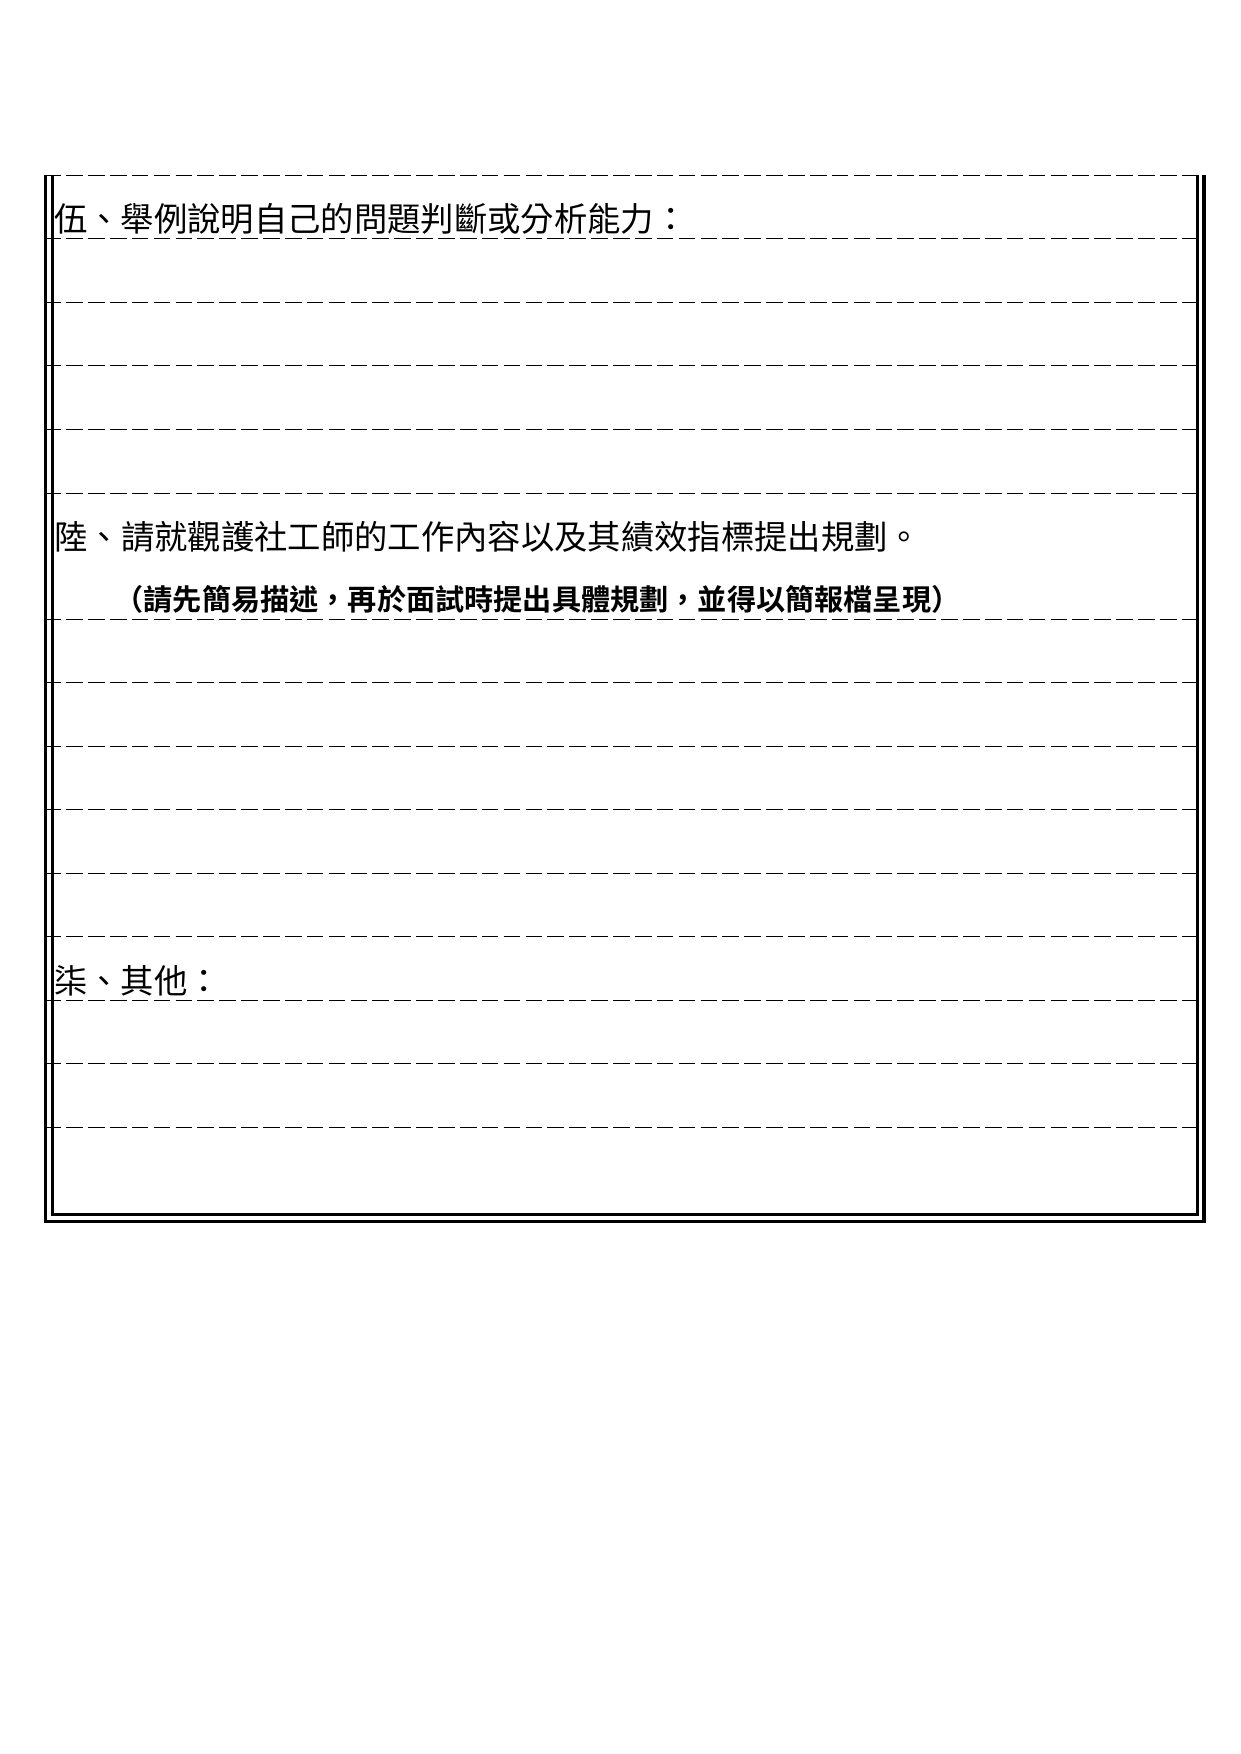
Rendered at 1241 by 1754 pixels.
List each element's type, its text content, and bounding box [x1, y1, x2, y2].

table_cell [54, 238, 1196, 302]
table_cell 柒、其他： [54, 936, 1196, 1000]
table_cell [54, 1127, 1196, 1213]
table_cell [54, 746, 1196, 809]
table_cell [54, 302, 1196, 365]
table_cell [54, 809, 1196, 873]
table_cell [54, 682, 1196, 746]
table_cell [54, 1063, 1196, 1127]
table_cell [54, 365, 1196, 429]
table_cell 伍、舉例說明自己的問題判斷或分析能力： [54, 175, 1196, 238]
table_cell [54, 1000, 1196, 1063]
table_cell [54, 873, 1196, 936]
table_cell [54, 429, 1196, 492]
table_cell 陸、請就觀護社工師的工作內容以及其績效指標提出規劃。 （請先簡易描述，再於面試時提出具體規劃，並得以簡報檔呈現） [54, 493, 1196, 618]
table_cell [54, 619, 1196, 682]
